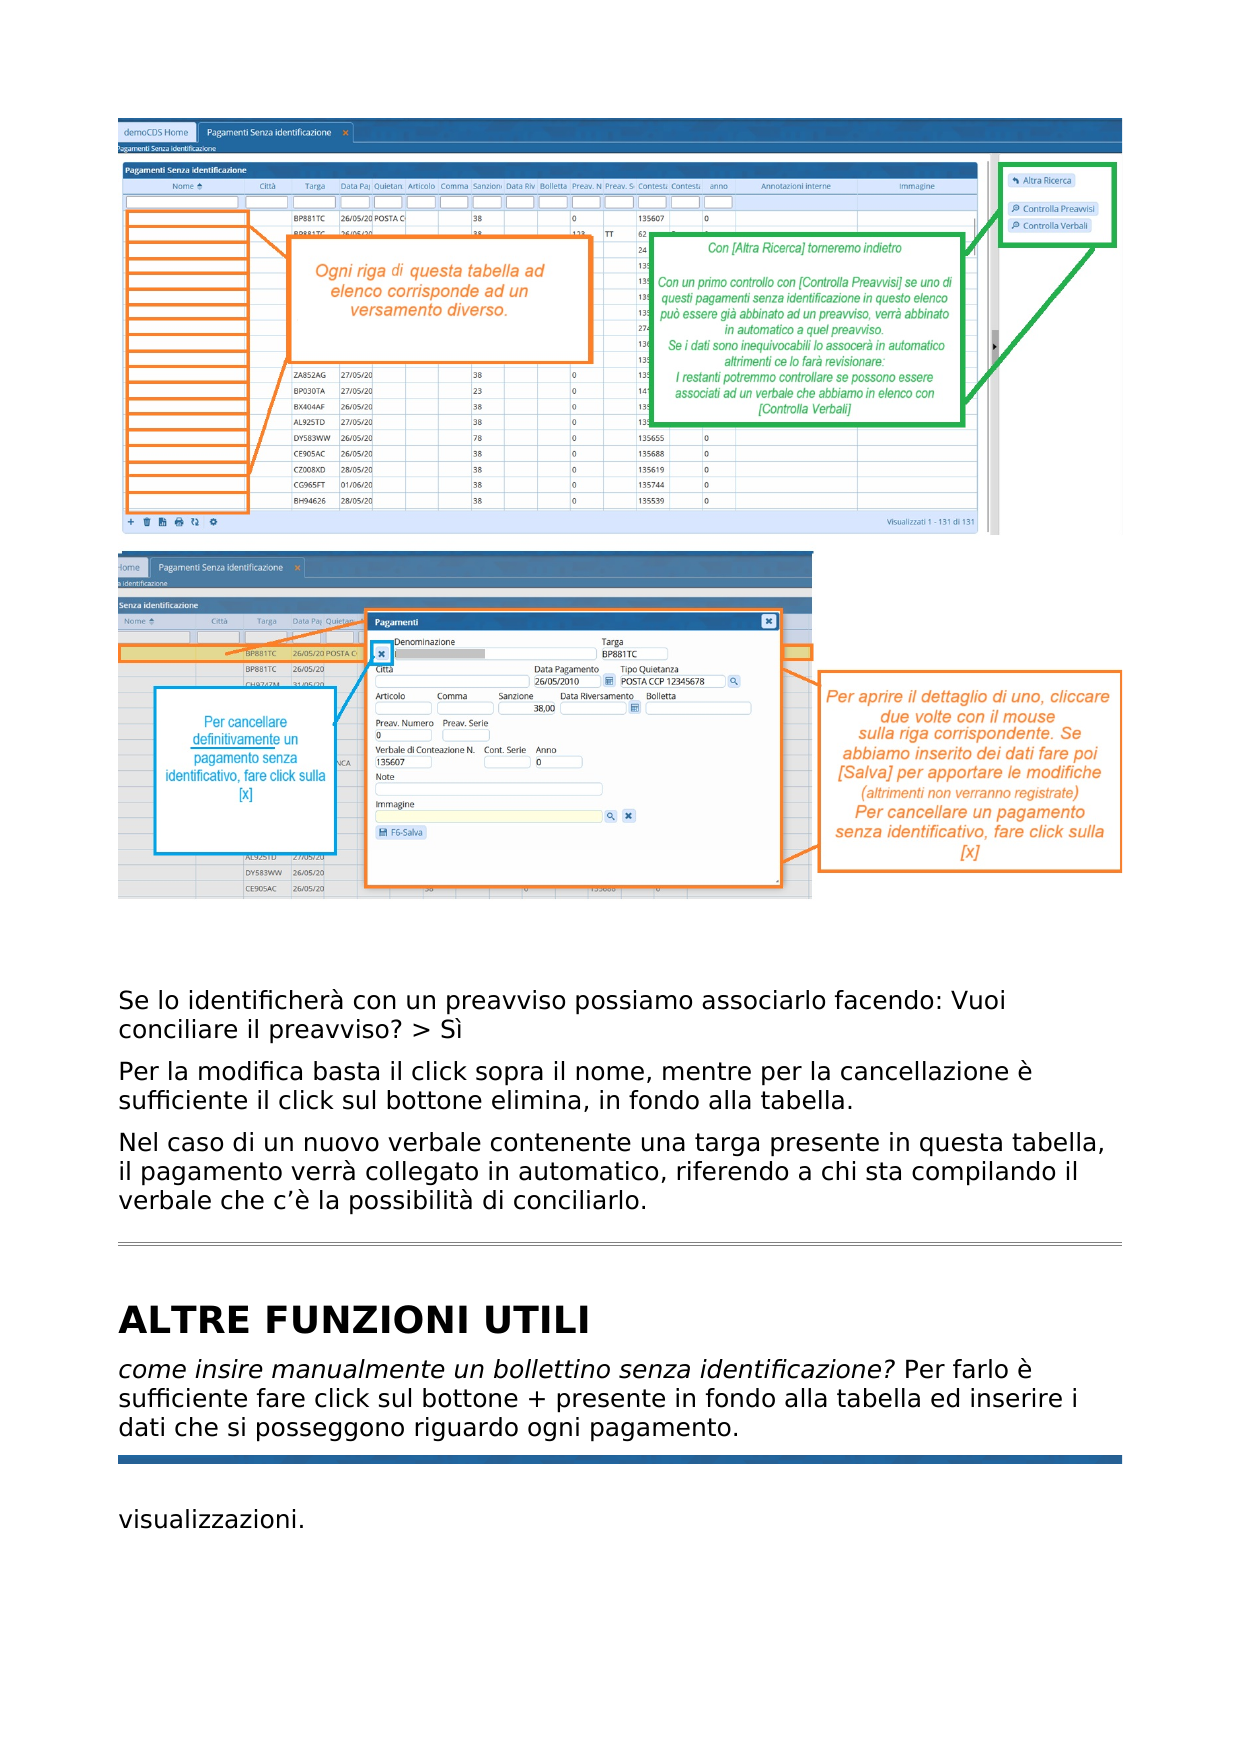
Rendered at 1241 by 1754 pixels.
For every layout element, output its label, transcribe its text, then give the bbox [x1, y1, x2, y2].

text Nel caso di un nuovo verbale contenente una targa presente in questa tabella, il pagamento verrà collegato in automatico, riferendo a chi sta compilando il verbale che c’è la possibilità di conciliarlo. [118, 1128, 1122, 1215]
text Se lo identificherà con un preavviso possiamo associarlo facendo: Vuoi conciliare il preavviso? > Sì [118, 986, 1122, 1044]
text Per la modifica basta il click sopra il nome, mentre per la cancellazione è sufficiente il click sul bottone elimina, in fondo alla tabella. [118, 1057, 1122, 1115]
text come insire manualmente un bollettino senza identificazione? Per farlo è sufficiente fare click sul bottone + presente in fondo alla tabella ed inserire i dati che si posseggono riguardo ogni pagamento. [118, 1355, 1122, 1443]
picture [118, 1455, 1123, 1464]
subtitle ALTRE FUNZIONI UTILI [118, 1299, 1122, 1343]
picture [118, 118, 1123, 945]
text visualizzazioni. [118, 1505, 1122, 1534]
